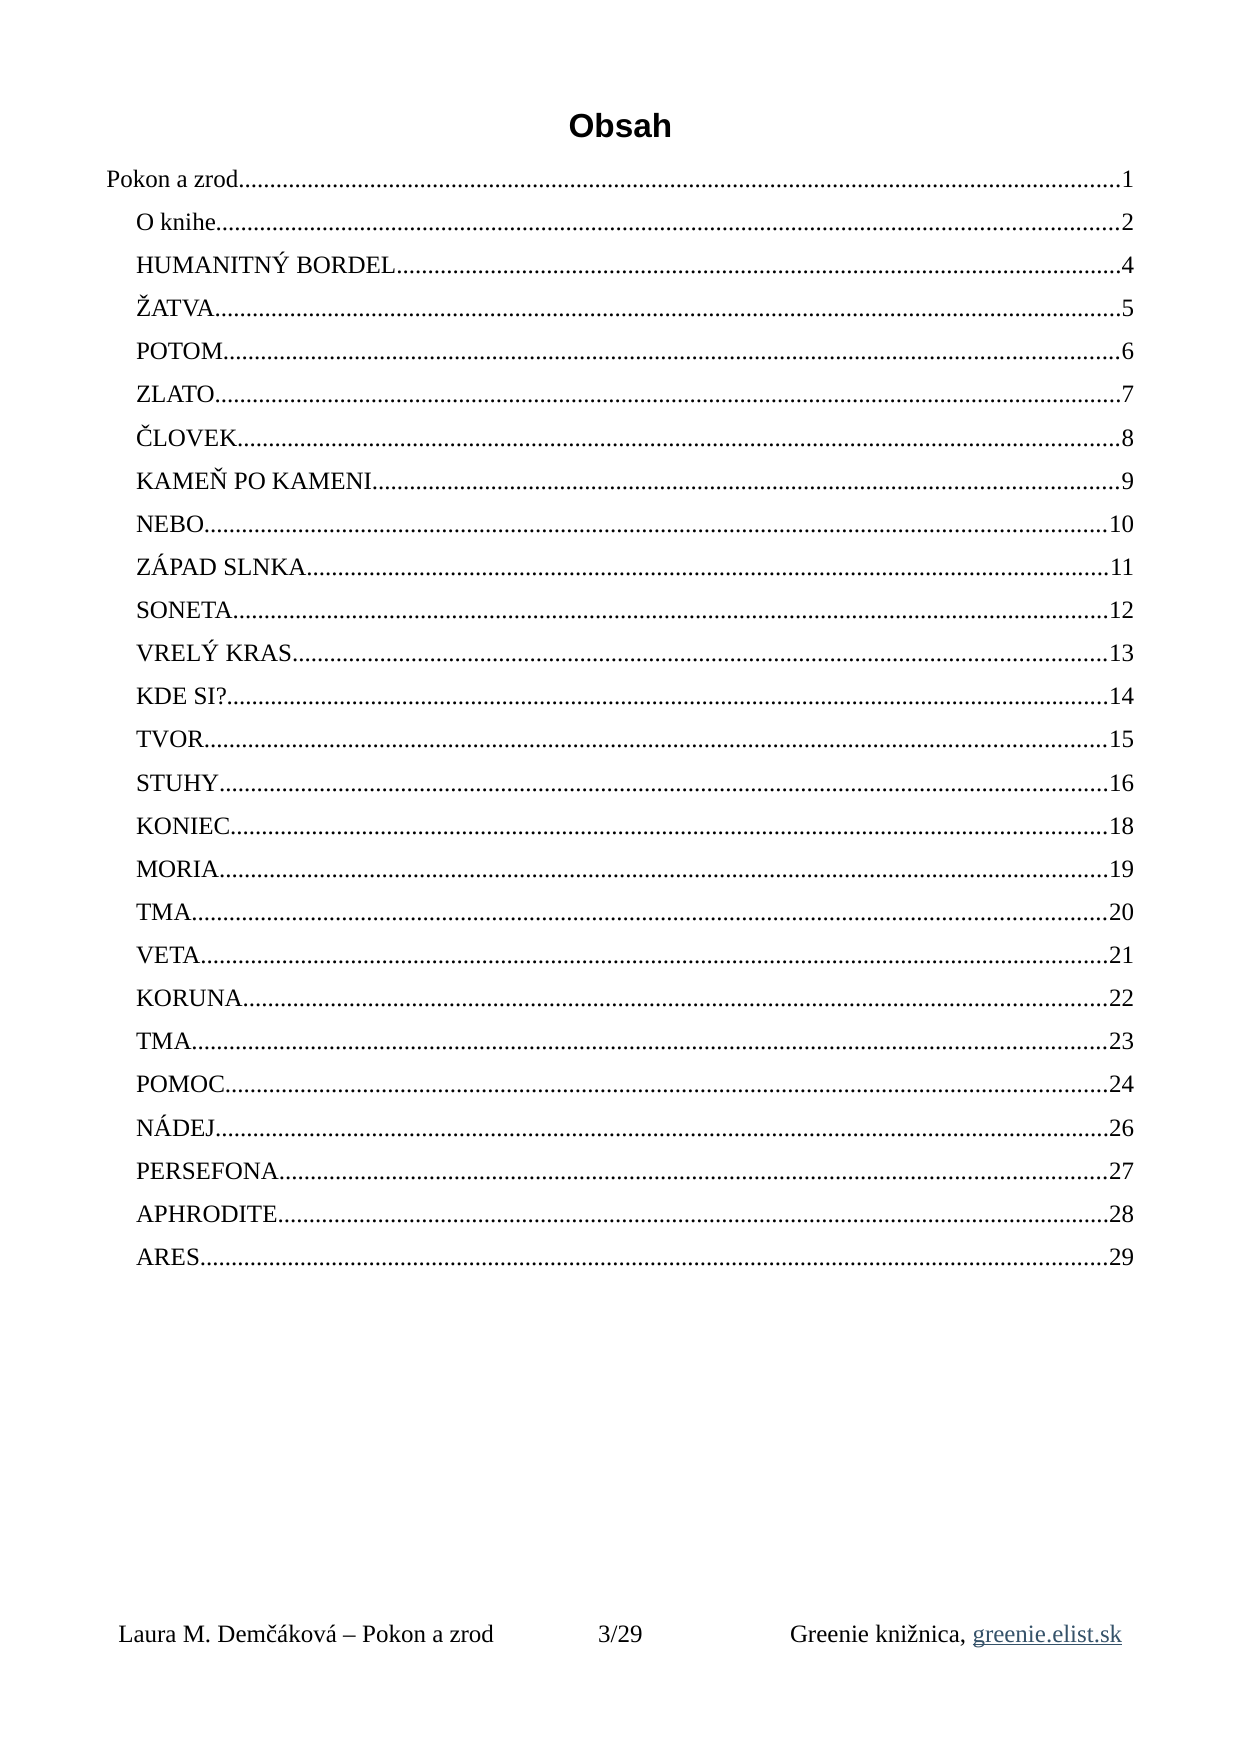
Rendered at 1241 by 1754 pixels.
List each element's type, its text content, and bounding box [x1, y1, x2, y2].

text NÁDEJ 26 [136, 1113, 1134, 1141]
text SONETA 12 [136, 595, 1134, 624]
text KORUNA 22 [136, 983, 1134, 1012]
text KONIEC 18 [136, 811, 1134, 839]
text POTOM 6 [136, 336, 1134, 365]
text ŽATVA 5 [136, 293, 1134, 322]
text APHRODITE 28 [136, 1199, 1134, 1228]
text ČLOVEK 8 [136, 423, 1134, 451]
text VETA 21 [136, 940, 1134, 969]
text PERSEFONA 27 [136, 1156, 1134, 1184]
text Pokon a zrod 1 [106, 164, 1134, 193]
text TVOR 15 [136, 724, 1134, 753]
text HUMANITNÝ BORDEL 4 [136, 250, 1134, 279]
text STUHY 16 [136, 768, 1134, 796]
text KDE SI? 14 [136, 681, 1134, 710]
text MORIA 19 [136, 854, 1134, 883]
text ZLATO 7 [136, 379, 1134, 408]
text ARES 29 [136, 1242, 1134, 1271]
text TMA 20 [136, 897, 1134, 926]
text NEBO 10 [136, 509, 1134, 538]
text VRELÝ KRAS 13 [136, 638, 1134, 667]
text POMOC 24 [136, 1069, 1134, 1098]
text O knihe 2 [136, 207, 1134, 236]
subtitle Obsah [106, 106, 1134, 145]
text ZÁPAD SLNKA 11 [136, 552, 1134, 581]
text TMA 23 [136, 1026, 1134, 1055]
text KAMEŇ PO KAMENI 9 [136, 466, 1134, 494]
